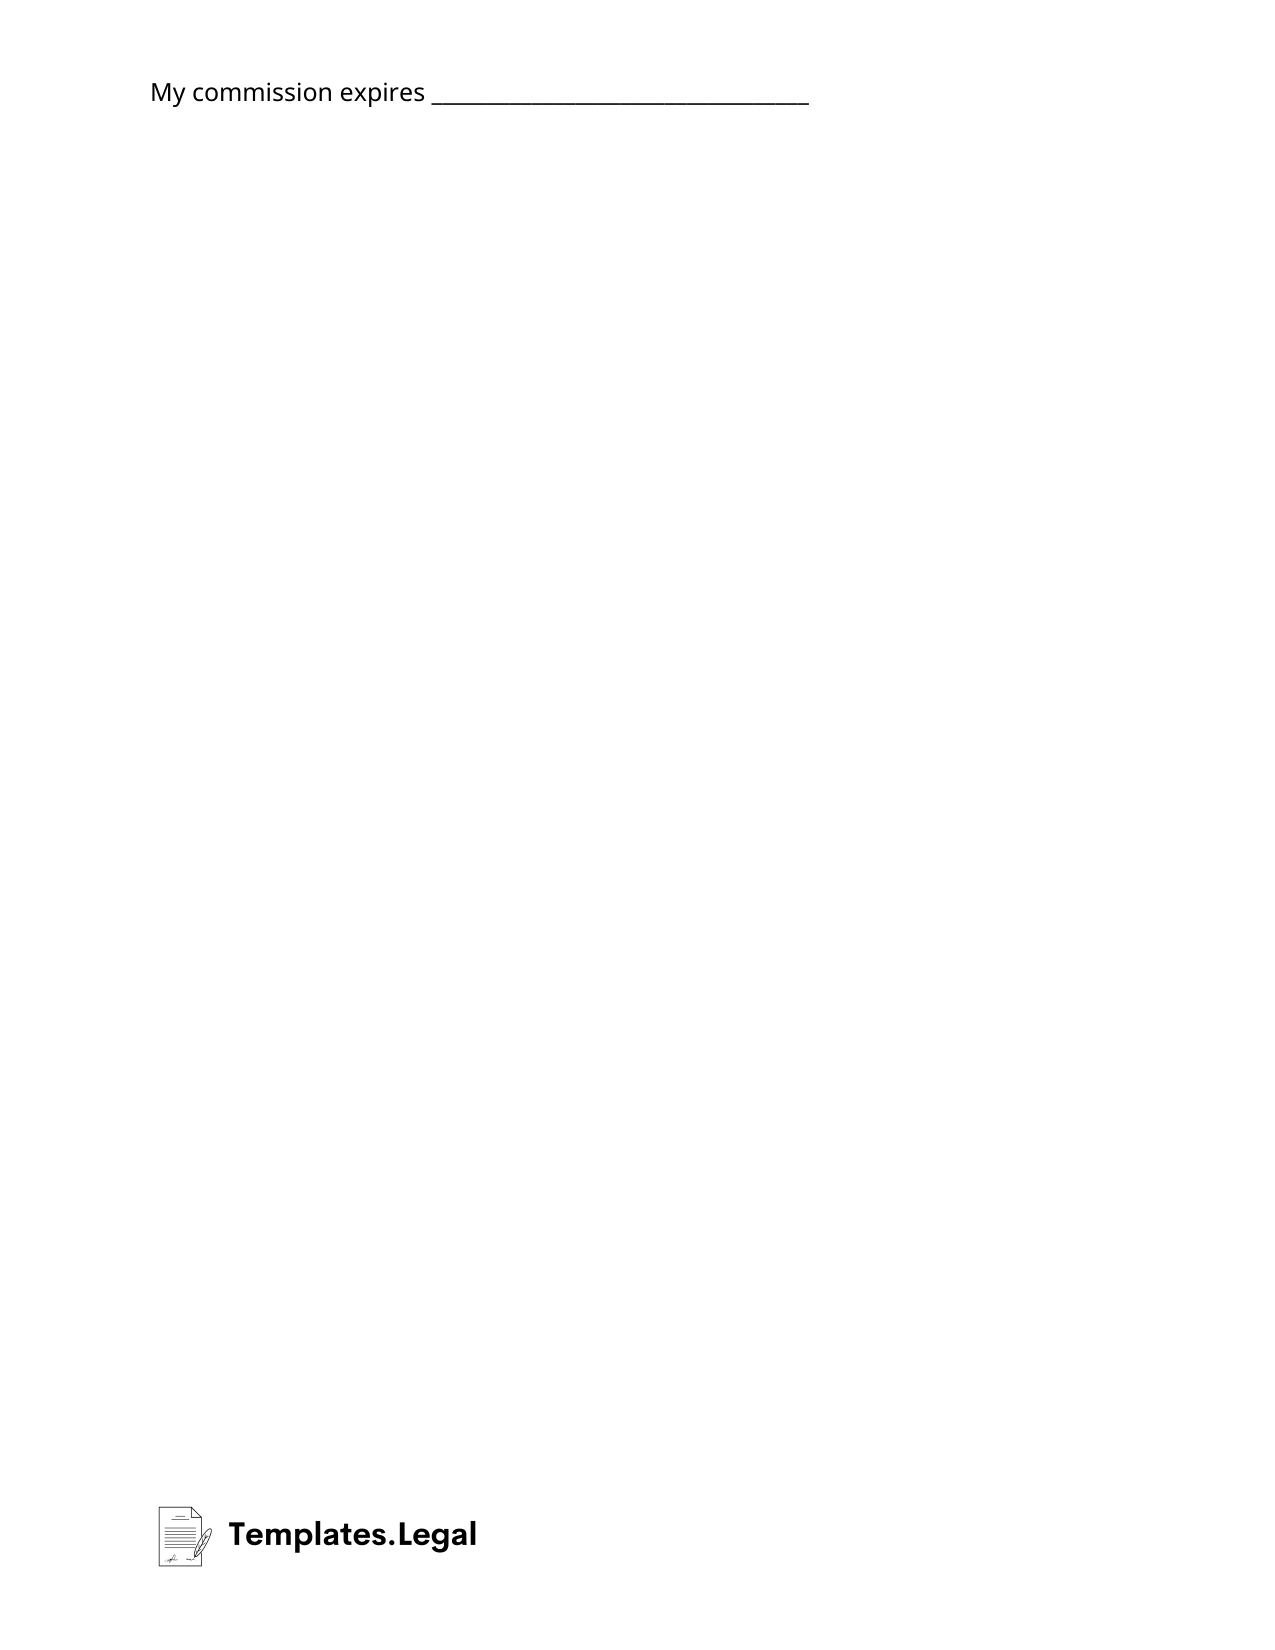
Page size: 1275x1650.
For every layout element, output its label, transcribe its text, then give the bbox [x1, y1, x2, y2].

text My commission expires __________________________________ [150, 75, 1125, 109]
